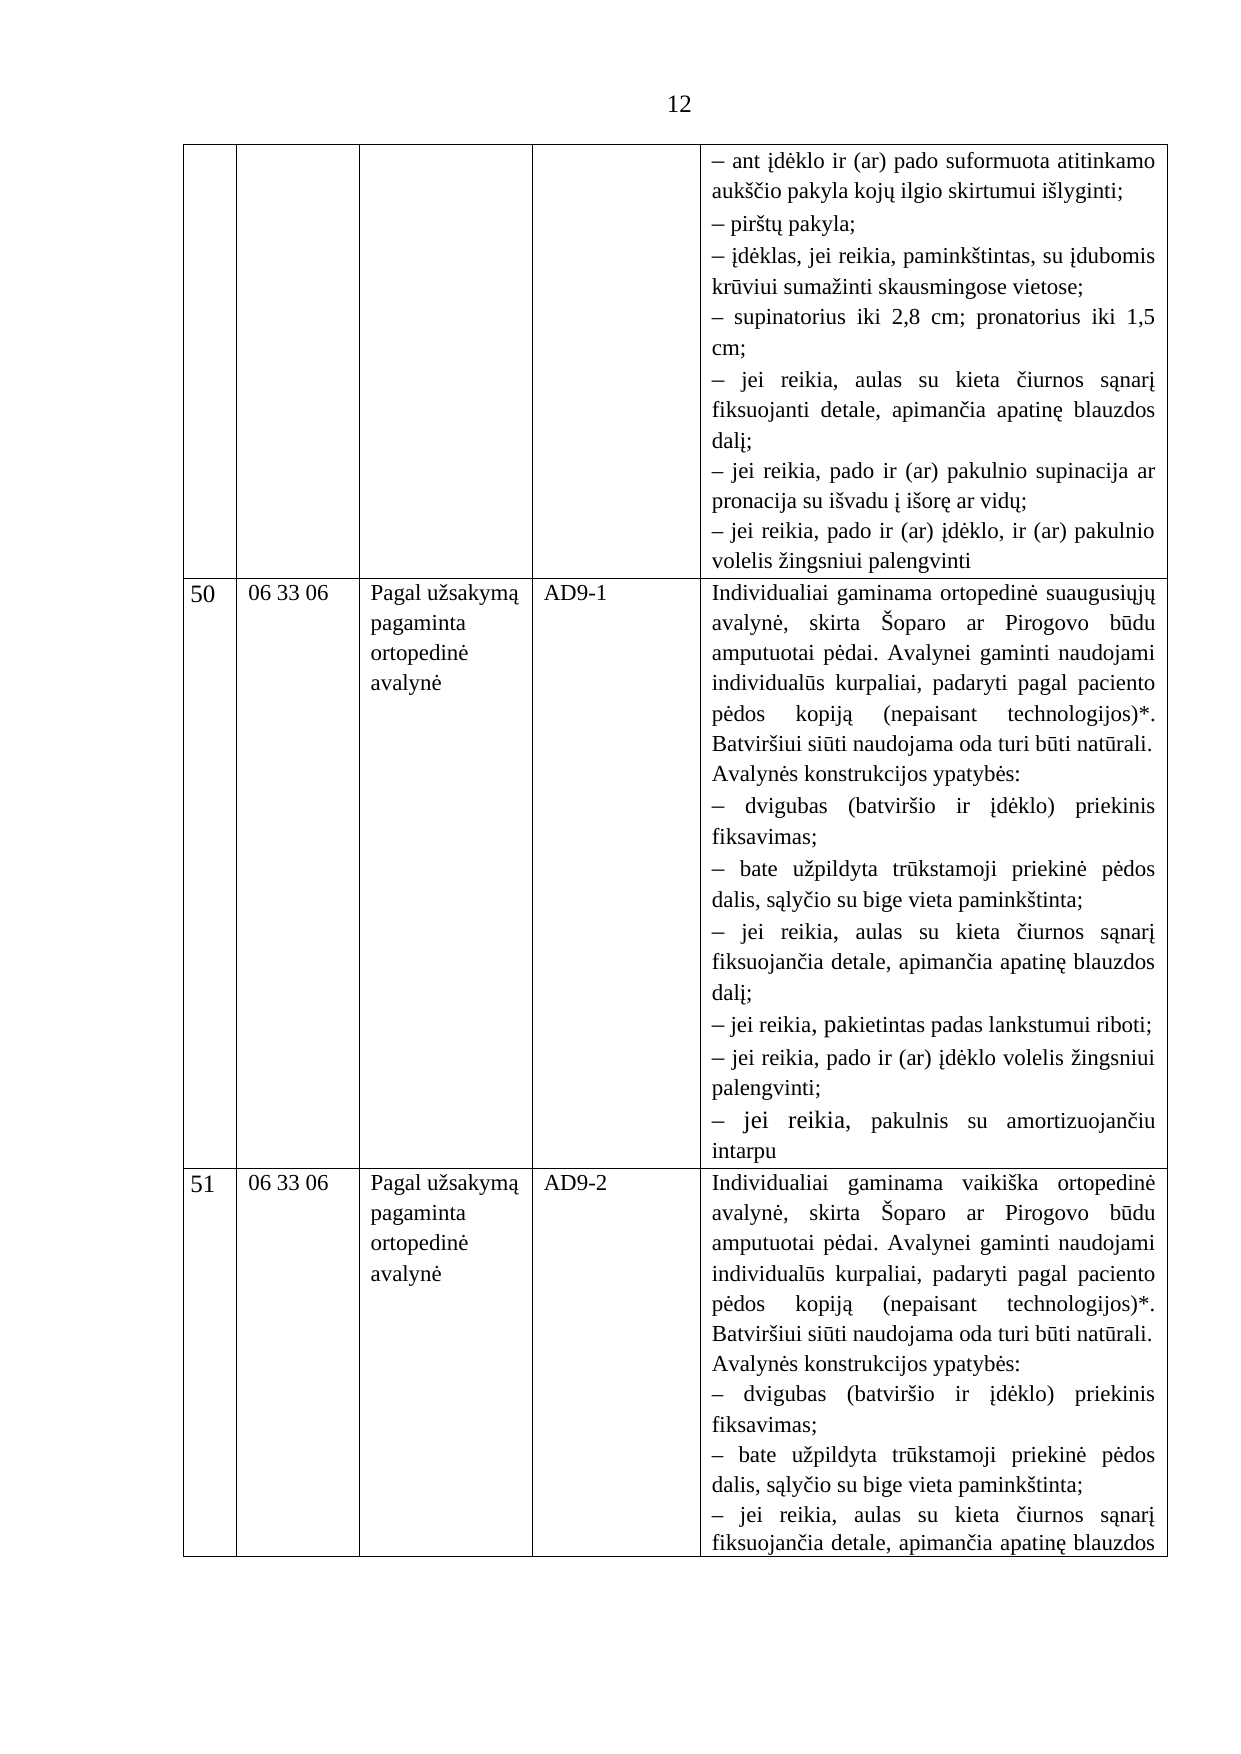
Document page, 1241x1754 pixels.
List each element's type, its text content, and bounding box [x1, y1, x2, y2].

table_cell [533, 145, 700, 578]
table_cell AD9-2 [533, 1169, 700, 1556]
table_cell 06 33 06 [237, 579, 359, 1168]
table_cell [184, 145, 236, 578]
table_cell AD9-1 [533, 579, 700, 1168]
table_cell [360, 145, 532, 578]
table_cell Pagal užsakymą pagaminta ortopedinė avalynė [360, 1169, 532, 1556]
table_cell 51 [184, 1169, 236, 1556]
table_cell [237, 145, 359, 578]
table_cell Pagal užsakymą pagaminta ortopedinė avalynė [360, 579, 532, 1168]
table_cell 06 33 06 [237, 1169, 359, 1556]
table_cell Individualiai gaminama vaikiška ortopedinė avalynė, skirta Šoparo ar Pirogovo būdu amputuotai pėdai. Avalynei gaminti naudojami individualūs kurpaliai, padaryti pagal paciento pėdos kopiją (nepaisant technologijos)*. Batviršiui siūti naudojama oda turi būti natūrali. Avalynės konstrukcijos ypatybės: – dvigubas (batviršio ir įdėklo) priekinis fiksavimas; – bate užpildyta trūkstamoji priekinė pėdos dalis, sąlyčio su bige vieta paminkštinta; – jei reikia, aulas su kieta čiurnos sąnarį fiksuojančia detale, apimančia apatinę blauzdos [701, 1169, 1167, 1556]
table_cell – ant įdėklo ir (ar) pado suformuota atitinkamo aukščio pakyla kojų ilgio skirtumui išlyginti; – pirštų pakyla; – įdėklas, jei reikia, paminkštintas, su įdubomis krūviui sumažinti skausmingose vietose; – supinatorius iki 2,8 cm; pronatorius iki 1,5 cm; – jei reikia, aulas su kieta čiurnos sąnarį fiksuojanti detale, apimančia apatinę blauzdos dalį; – jei reikia, pado ir (ar) pakulnio supinacija ar pronacija su išvadu į išorę ar vidų; – jei reikia, pado ir (ar) įdėklo, ir (ar) pakulnio volelis žingsniui palengvinti [701, 145, 1167, 578]
table_cell 50 [184, 579, 236, 1168]
table_cell Individualiai gaminama ortopedinė suaugusiųjų avalynė, skirta Šoparo ar Pirogovo būdu amputuotai pėdai. Avalynei gaminti naudojami individualūs kurpaliai, padaryti pagal paciento pėdos kopiją (nepaisant technologijos)*. Batviršiui siūti naudojama oda turi būti natūrali. Avalynės konstrukcijos ypatybės: – dvigubas (batviršio ir įdėklo) priekinis fiksavimas; – bate užpildyta trūkstamoji priekinė pėdos dalis, sąlyčio su bige vieta paminkštinta; – jei reikia, aulas su kieta čiurnos sąnarį fiksuojančia detale, apimančia apatinę blauzdos dalį; – jei reikia, pakietintas padas lankstumui riboti; – jei reikia, pado ir (ar) įdėklo volelis žingsniui palengvinti; – jei reikia, pakulnis su amortizuojančiu intarpu [701, 579, 1167, 1168]
